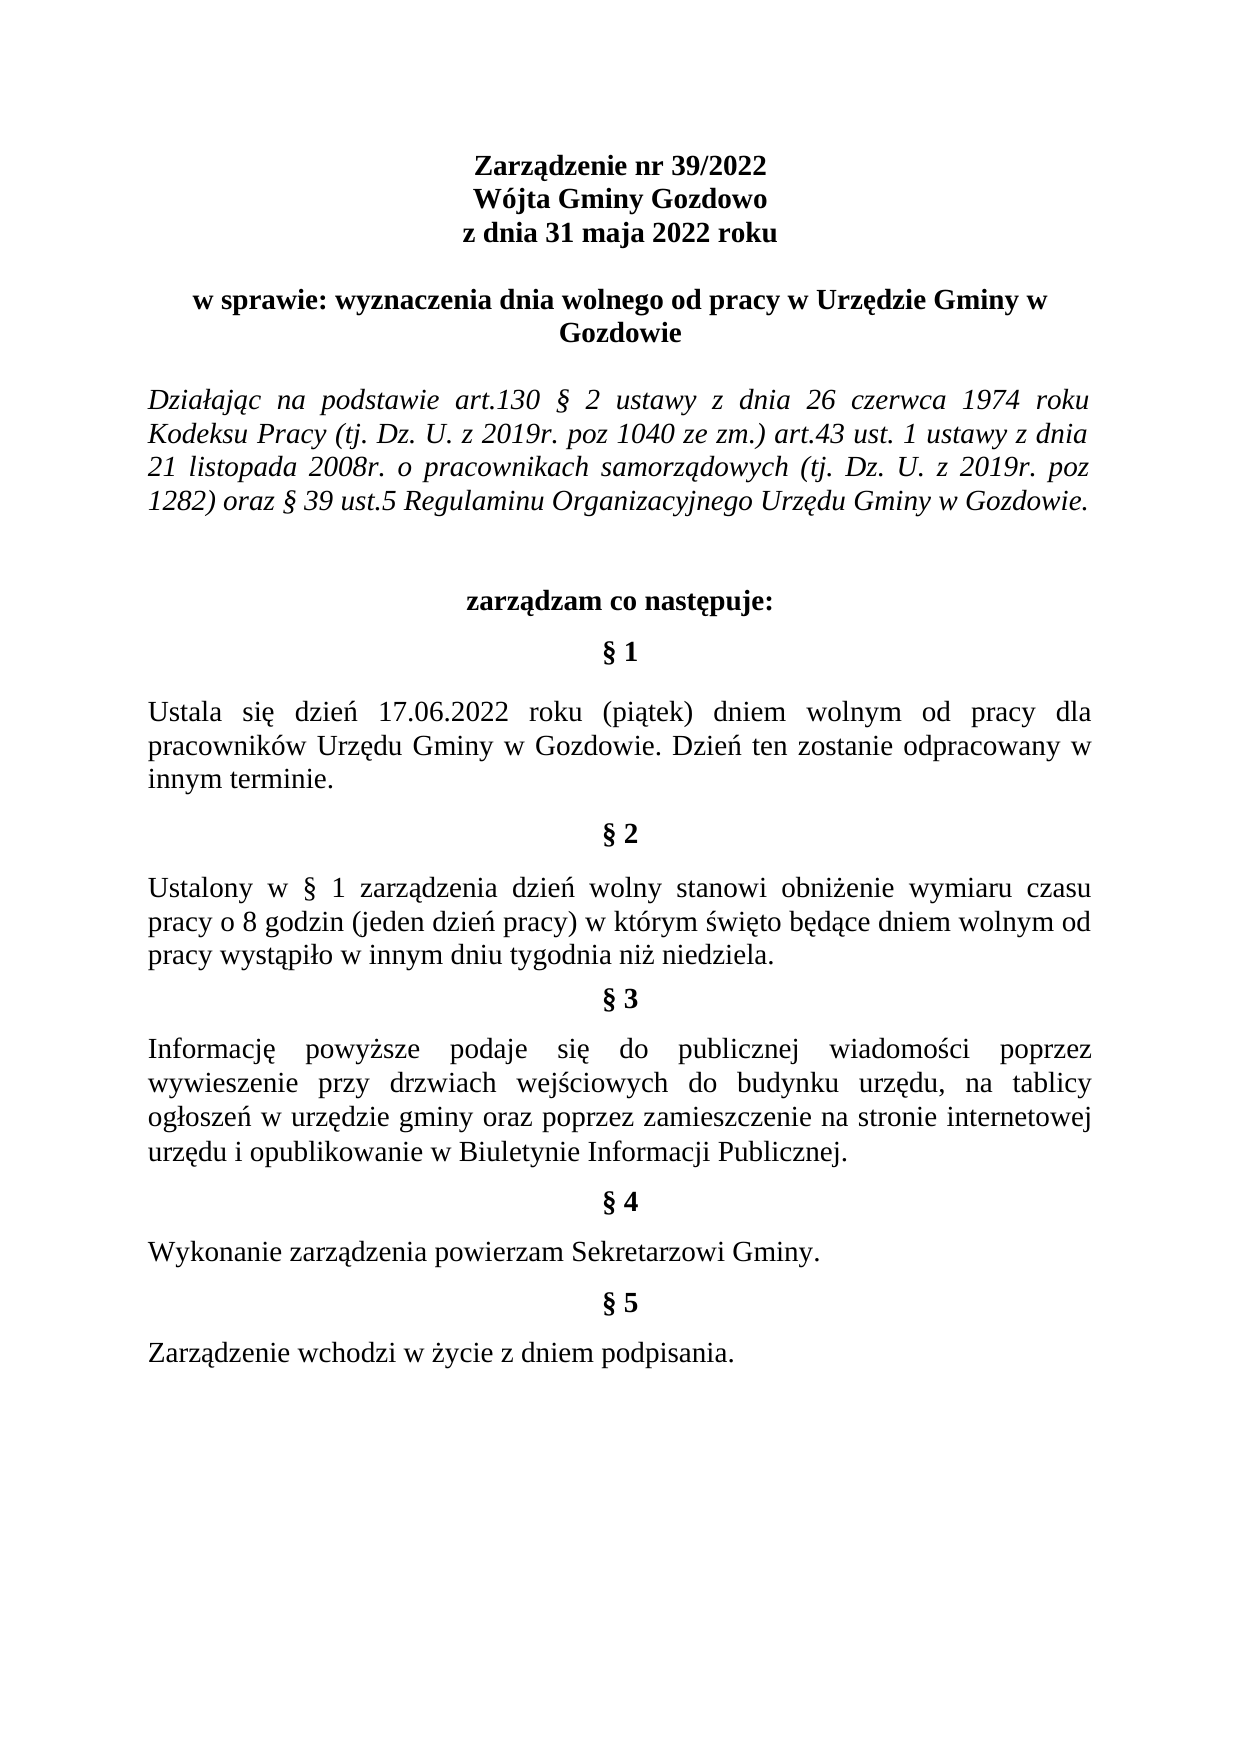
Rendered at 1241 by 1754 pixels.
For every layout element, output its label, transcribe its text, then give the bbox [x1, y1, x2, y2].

text Ustala się dzień 17.06.2022 roku (piątek) dniem wolnym od pracy dla pracowników Urzędu Gminy w Gozdowie. Dzień ten zostanie odpracowany w innym terminie. [148, 694, 1093, 795]
text z dnia 31 maja 2022 roku [148, 215, 1093, 248]
text § 5 [148, 1285, 1093, 1318]
text Informację powyższe podaje się do publicznej wiadomości poprzez wywieszenie przy drzwiach wejściowych do budynku urzędu, na tablicy ogłoszeń w urzędzie gminy oraz poprzez zamieszczenie na stronie internetowej urzędu i opublikowanie w Biuletynie Informacji Publicznej. [148, 1031, 1093, 1168]
text § 1 [148, 634, 1093, 667]
text § 3 [148, 981, 1093, 1015]
text Działając na podstawie art.130 § 2 ustawy z dnia 26 czerwca 1974 roku Kodeksu Pracy (tj. Dz. U. z 2019r. poz 1040 ze zm.) art.43 ust. 1 ustawy z dnia 21 listopada 2008r. o pracownikach samorządowych (tj. Dz. U. z 2019r. poz 1282) oraz § 39 ust.5 Regulaminu Organizacyjnego Urzędu Gminy w Gozdowie. [148, 382, 1093, 517]
text Ustalony w § 1 zarządzenia dzień wolny stanowi obniżenie wymiaru czasu pracy o 8 godzin (jeden dzień pracy) w którym święto będące dniem wolnym od pracy wystąpiło w innym dniu tygodnia niż niedziela. [148, 870, 1093, 971]
text § 4 [148, 1184, 1093, 1218]
text § 2 [148, 816, 1093, 849]
text Wójta Gminy Gozdowo [148, 181, 1093, 215]
text w sprawie: wyznaczenia dnia wolnego od pracy w Urzędzie Gminy w Gozdowie [148, 282, 1093, 349]
text zarządzam co następuje: [148, 583, 1093, 617]
text Zarządzenie wchodzi w życie z dniem podpisania. [148, 1335, 1093, 1368]
text Zarządzenie nr 39/2022 [148, 148, 1093, 181]
text Wykonanie zarządzenia powierzam Sekretarzowi Gminy. [148, 1234, 1093, 1268]
